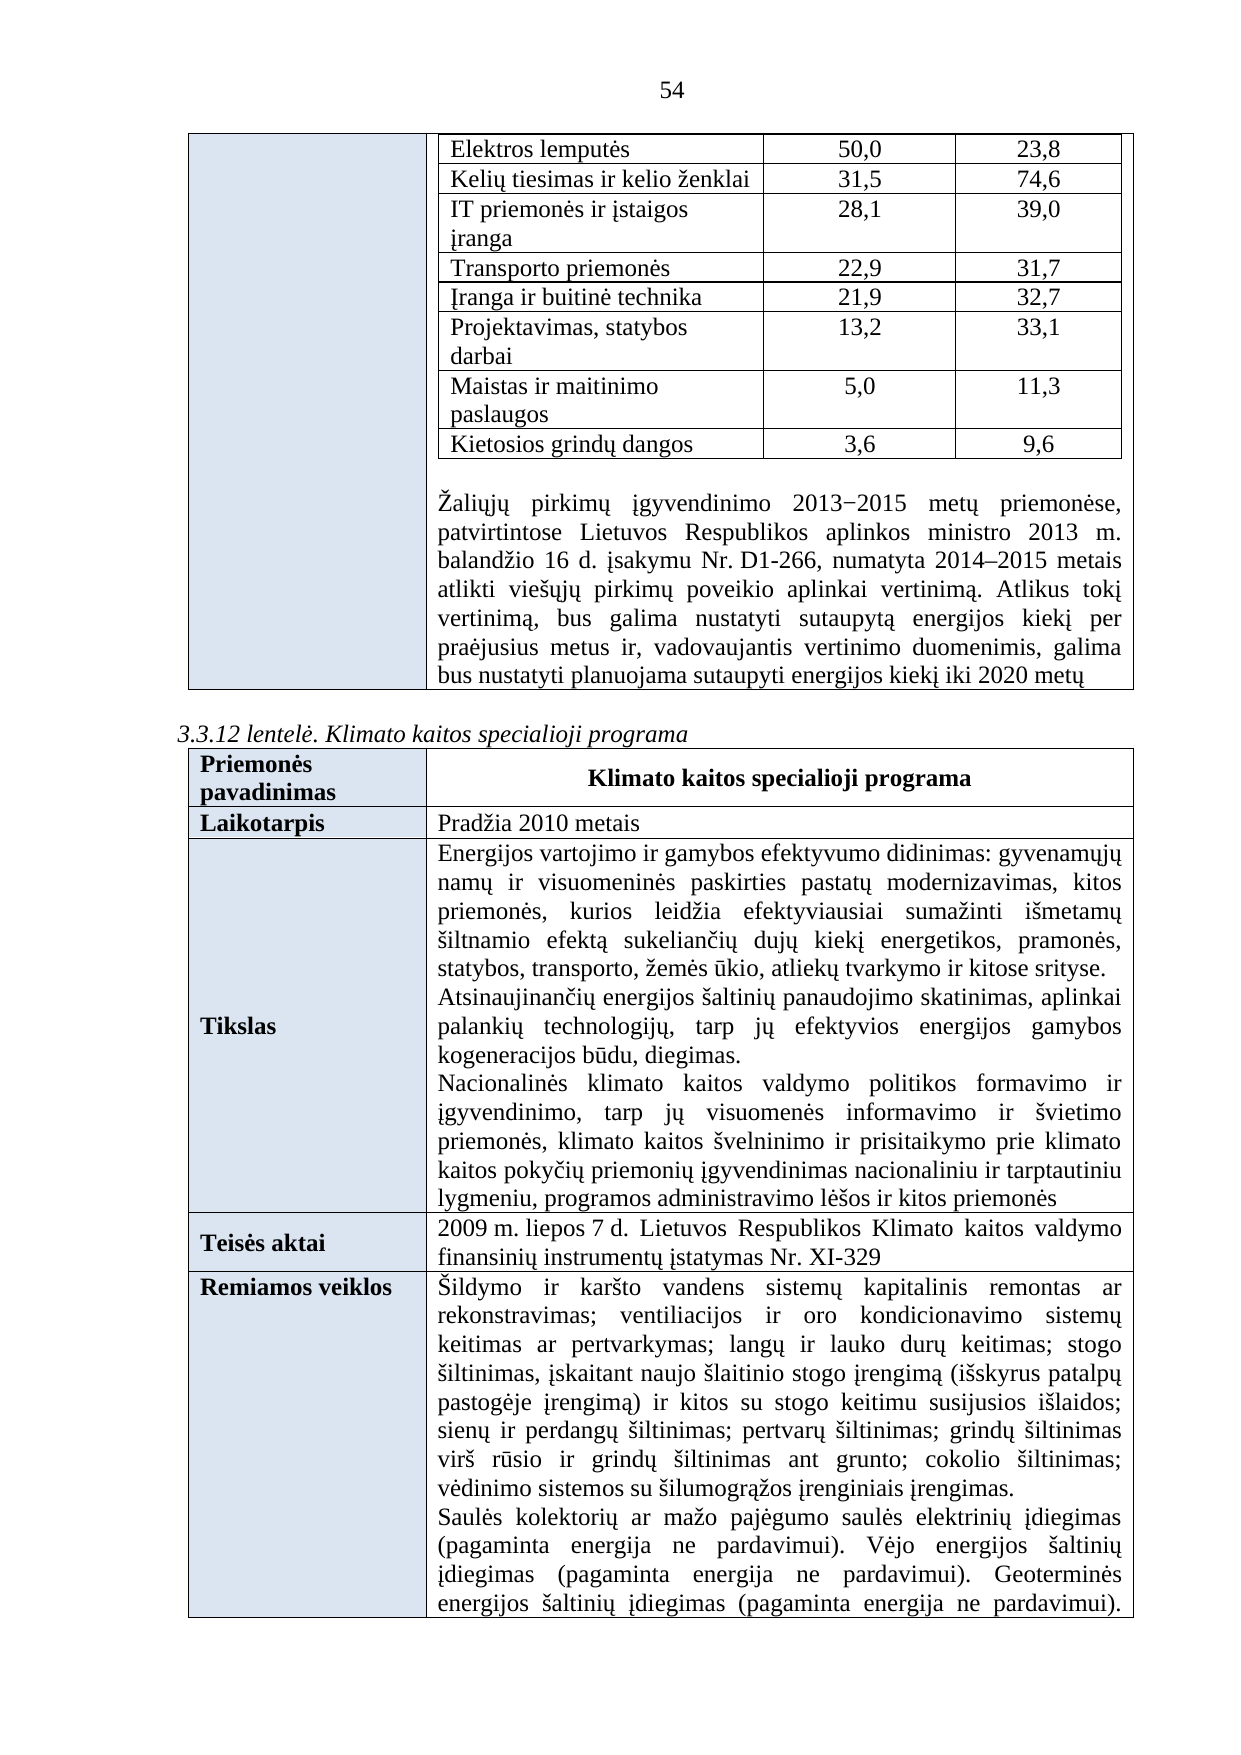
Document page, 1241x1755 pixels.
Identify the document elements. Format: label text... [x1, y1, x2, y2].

table_cell 39,0 [956, 194, 1121, 252]
table_cell Maistas ir maitinimo paslaugos [439, 371, 763, 428]
table_cell Laikotarpis [189, 807, 426, 837]
table_cell Šildymo ir karšto vandens sistemų kapitalinis remontas ar rekonstravimas; ventiliacijos ir oro kondicionavimo sistemų keitimas ar pertvarkymas; langų ir lauko durų keitimas; stogo šiltinimas, įskaitant naujo šlaitinio stogo įrengimą (išskyrus patalpų pastogėje įrengimą) ir kitos su stogo keitimu susijusios išlaidos; sienų ir perdangų šiltinimas; pertvarų šiltinimas; grindų šiltinimas virš rūsio ir grindų šiltinimas ant grunto; cokolio šiltinimas; vėdinimo sistemos su šilumogrąžos įrenginiais įrengimas. Saulės kolektorių ar mažo pajėgumo saulės elektrinių įdiegimas (pagaminta energija ne pardavimui). Vėjo energijos šaltinių įdiegimas (pagaminta energija ne pardavimui). Geoterminės energijos šaltinių įdiegimas (pagaminta energija ne pardavimui). [427, 1272, 1133, 1617]
table_cell Elektros lemputės [439, 135, 763, 163]
table_cell Energijos vartojimo ir gamybos efektyvumo didinimas: gyvenamųjų namų ir visuomeninės paskirties pastatų modernizavimas, kitos priemonės, kurios leidžia efektyviausiai sumažinti išmetamų šiltnamio efektą sukeliančių dujų kiekį energetikos, pramonės, statybos, transporto, žemės ūkio, atliekų tvarkymo ir kitose srityse. Atsinaujinančių energijos šaltinių panaudojimo skatinimas, aplinkai palankių technologijų, tarp jų efektyvios energijos gamybos kogeneracijos būdu, diegimas. Nacionalinės klimato kaitos valdymo politikos formavimo ir įgyvendinimo, tarp jų visuomenės informavimo ir švietimo priemonės, klimato kaitos švelninimo ir prisitaikymo prie klimato kaitos pokyčių priemonių įgyvendinimas nacionaliniu ir tarptautiniu lygmeniu, programos administravimo lėšos ir kitos priemonės [427, 839, 1133, 1212]
table_cell Transporto priemonės [439, 253, 763, 281]
table_header Priemonės pavadinimas [189, 749, 426, 806]
table_cell Projektavimas, statybos darbai [439, 312, 763, 370]
table_cell Kietosios grindų dangos [439, 429, 763, 458]
table_cell Žaliųjų pirkimų įgyvendinimo 2013−2015 metų priemonėse, patvirtintose Lietuvos Respublikos aplinkos ministro 2013 m. balandžio 16 d. įsakymu Nr. D1-266, numatyta 2014–2015 metais atlikti viešųjų pirkimų poveikio aplinkai vertinimą. Atlikus tokį vertinimą, bus galima nustatyti sutaupytą energijos kiekį per praėjusius metus ir, vadovaujantis vertinimo duomenimis, galima bus nustatyti planuojama sutaupyti energijos kiekį iki 2020 metų [427, 134, 1133, 689]
table_cell 11,3 [956, 371, 1121, 428]
table_cell 22,9 [764, 253, 955, 281]
table_cell 50,0 [764, 135, 955, 163]
table_cell 3,6 [764, 429, 955, 458]
table_cell Pradžia 2010 metais [427, 807, 1133, 837]
table_header Klimato kaitos specialioji programa [427, 749, 1133, 806]
table_cell 28,1 [764, 194, 955, 252]
table_cell 13,2 [764, 312, 955, 370]
table_cell 31,7 [956, 253, 1121, 281]
table_cell 2009 m. liepos 7 d. Lietuvos Respublikos Klimato kaitos valdymo finansinių instrumentų įstatymas Nr. XI-329 [427, 1213, 1133, 1271]
table_cell Tikslas [189, 839, 426, 1212]
table_cell Įranga ir buitinė technika [439, 283, 763, 311]
text 3.3.12 lentelė. Klimato kaitos specialioji programa [177, 719, 1166, 748]
table_cell 74,6 [956, 164, 1121, 193]
table_cell 9,6 [956, 429, 1121, 458]
table_cell 33,1 [956, 312, 1121, 370]
table_cell 23,8 [956, 135, 1121, 163]
table_cell IT priemonės ir įstaigos įranga [439, 194, 763, 252]
table_cell [189, 134, 426, 689]
table_cell 5,0 [764, 371, 955, 428]
table_cell 21,9 [764, 283, 955, 311]
table_cell Kelių tiesimas ir kelio ženklai [439, 164, 763, 193]
table_cell 31,5 [764, 164, 955, 193]
table_cell Remiamos veiklos [189, 1272, 426, 1617]
table_cell Teisės aktai [189, 1213, 426, 1271]
table_cell 32,7 [956, 283, 1121, 311]
